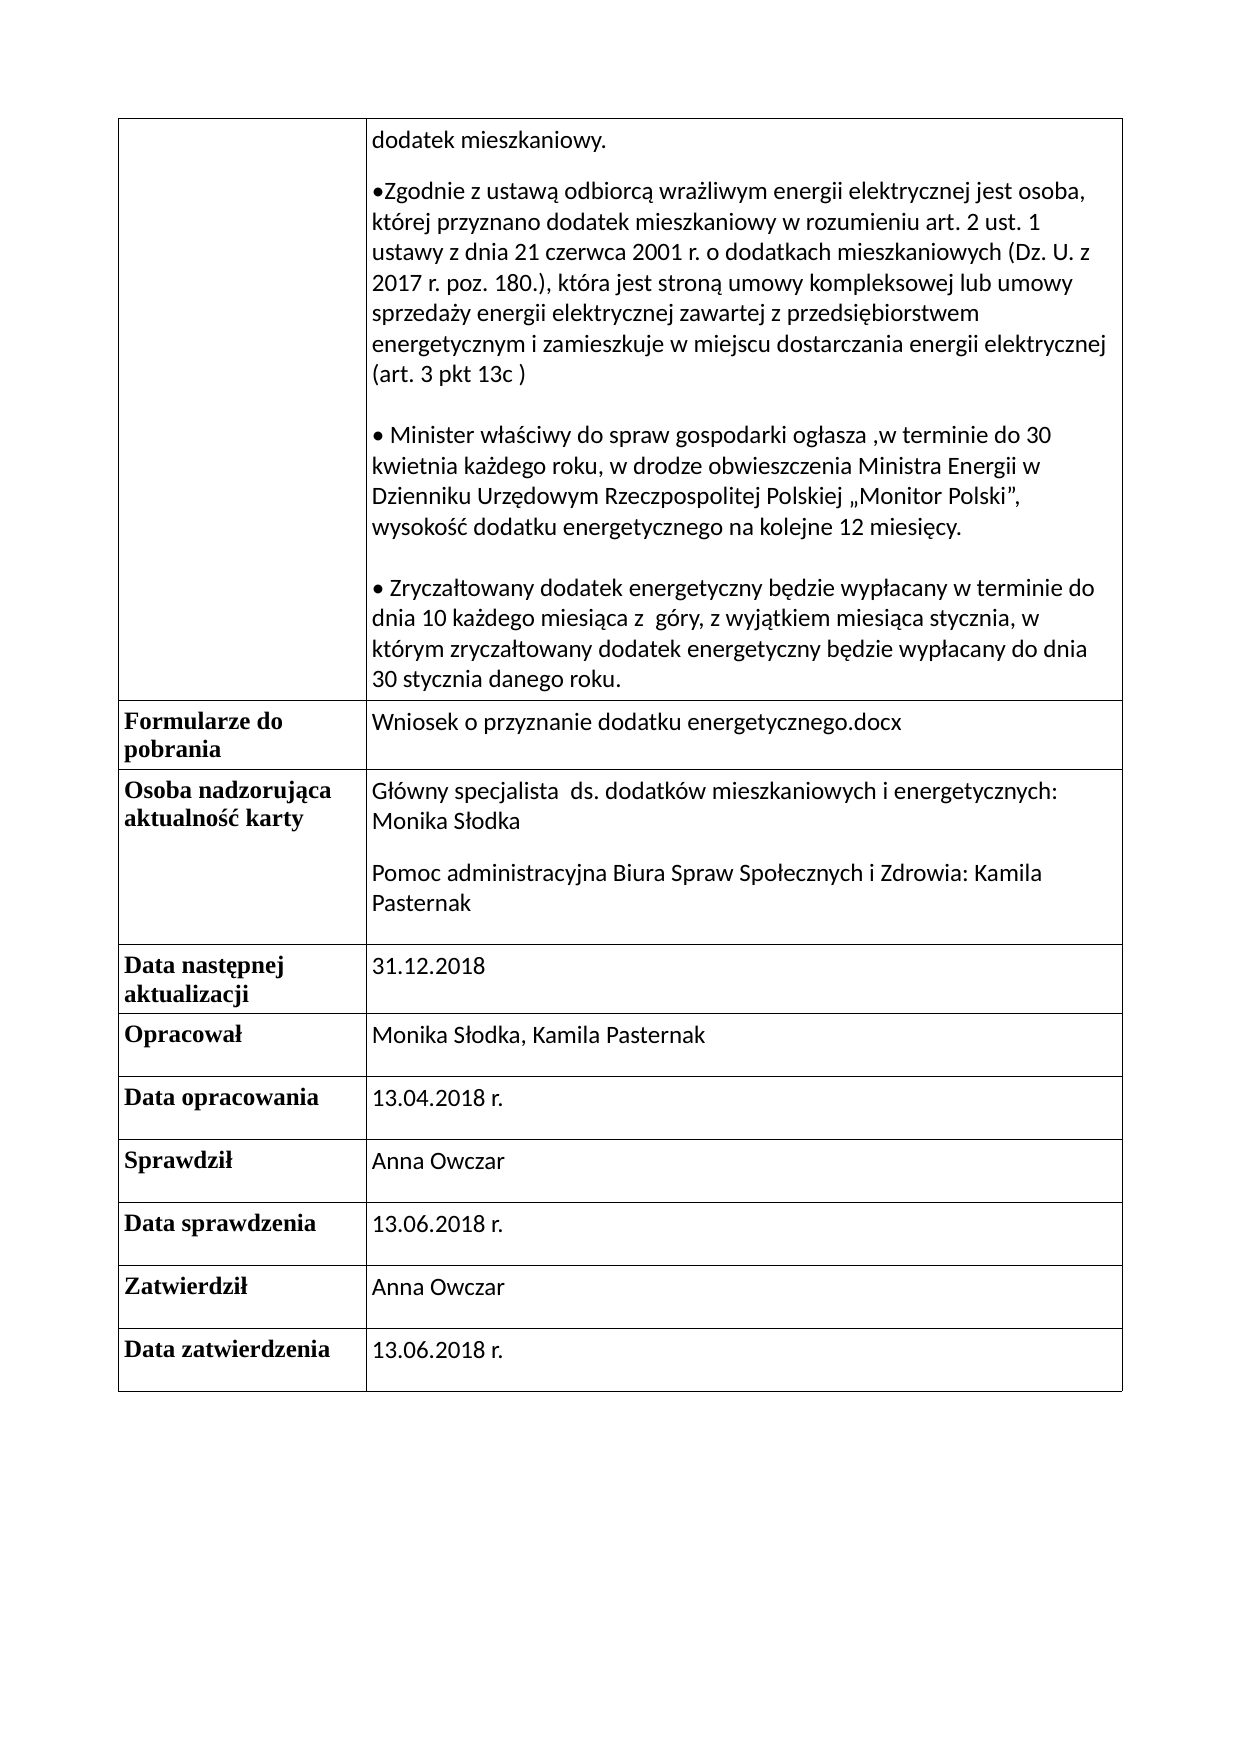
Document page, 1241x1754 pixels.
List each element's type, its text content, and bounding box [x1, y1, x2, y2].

table_cell Data opracowania [119, 1077, 366, 1139]
table_cell 13.04.2018 r. [367, 1077, 1122, 1139]
table_cell Anna Owczar [367, 1140, 1122, 1202]
table_cell Monika Słodka, Kamila Pasternak [367, 1014, 1122, 1076]
table_cell Data sprawdzenia [119, 1203, 366, 1265]
table_cell Wniosek o przyznanie dodatku energetycznego.docx [367, 701, 1122, 769]
table_cell Anna Owczar [367, 1266, 1122, 1328]
table_cell [119, 119, 366, 700]
table_cell Data następnej aktualizacji [119, 945, 366, 1013]
table_cell Sprawdził [119, 1140, 366, 1202]
table_cell 13.06.2018 r. [367, 1329, 1122, 1391]
table_cell Opracował [119, 1014, 366, 1076]
table_cell 31.12.2018 [367, 945, 1122, 1013]
table_cell 13.06.2018 r. [367, 1203, 1122, 1265]
table_cell dodatek mieszkaniowy. •Zgodnie z ustawą odbiorcą wrażliwym energii elektrycznej jest osoba, której przyznano dodatek mieszkaniowy w rozumieniu art. 2 ust. 1 ustawy z dnia 21 czerwca 2001 r. o dodatkach mieszkaniowych (Dz. U. z 2017 r. poz. 180.), która jest stroną umowy kompleksowej lub umowy sprzedaży energii elektrycznej zawartej z przedsiębiorstwem energetycznym i zamieszkuje w miejscu dostarczania energii elektrycznej (art. 3 pkt 13c ) • Minister właściwy do spraw gospodarki ogłasza ,w terminie do 30 kwietnia każdego roku, w drodze obwieszczenia Ministra Energii w Dzienniku Urzędowym Rzeczpospolitej Polskiej „Monitor Polski”, wysokość dodatku energetycznego na kolejne 12 miesięcy. • Zryczałtowany dodatek energetyczny będzie wypłacany w terminie do dnia 10 każdego miesiąca z góry, z wyjątkiem miesiąca stycznia, w którym zryczałtowany dodatek energetyczny będzie wypłacany do dnia 30 stycznia danego roku. [367, 119, 1122, 700]
table_cell Główny specjalista ds. dodatków mieszkaniowych i energetycznych: Monika Słodka Pomoc administracyjna Biura Spraw Społecznych i Zdrowia: Kamila Pasternak [367, 770, 1122, 944]
table_cell Zatwierdził [119, 1266, 366, 1328]
table_cell Data zatwierdzenia [119, 1329, 366, 1391]
table_cell Formularze do pobrania [119, 701, 366, 769]
table_cell Osoba nadzorująca aktualność karty [119, 770, 366, 944]
